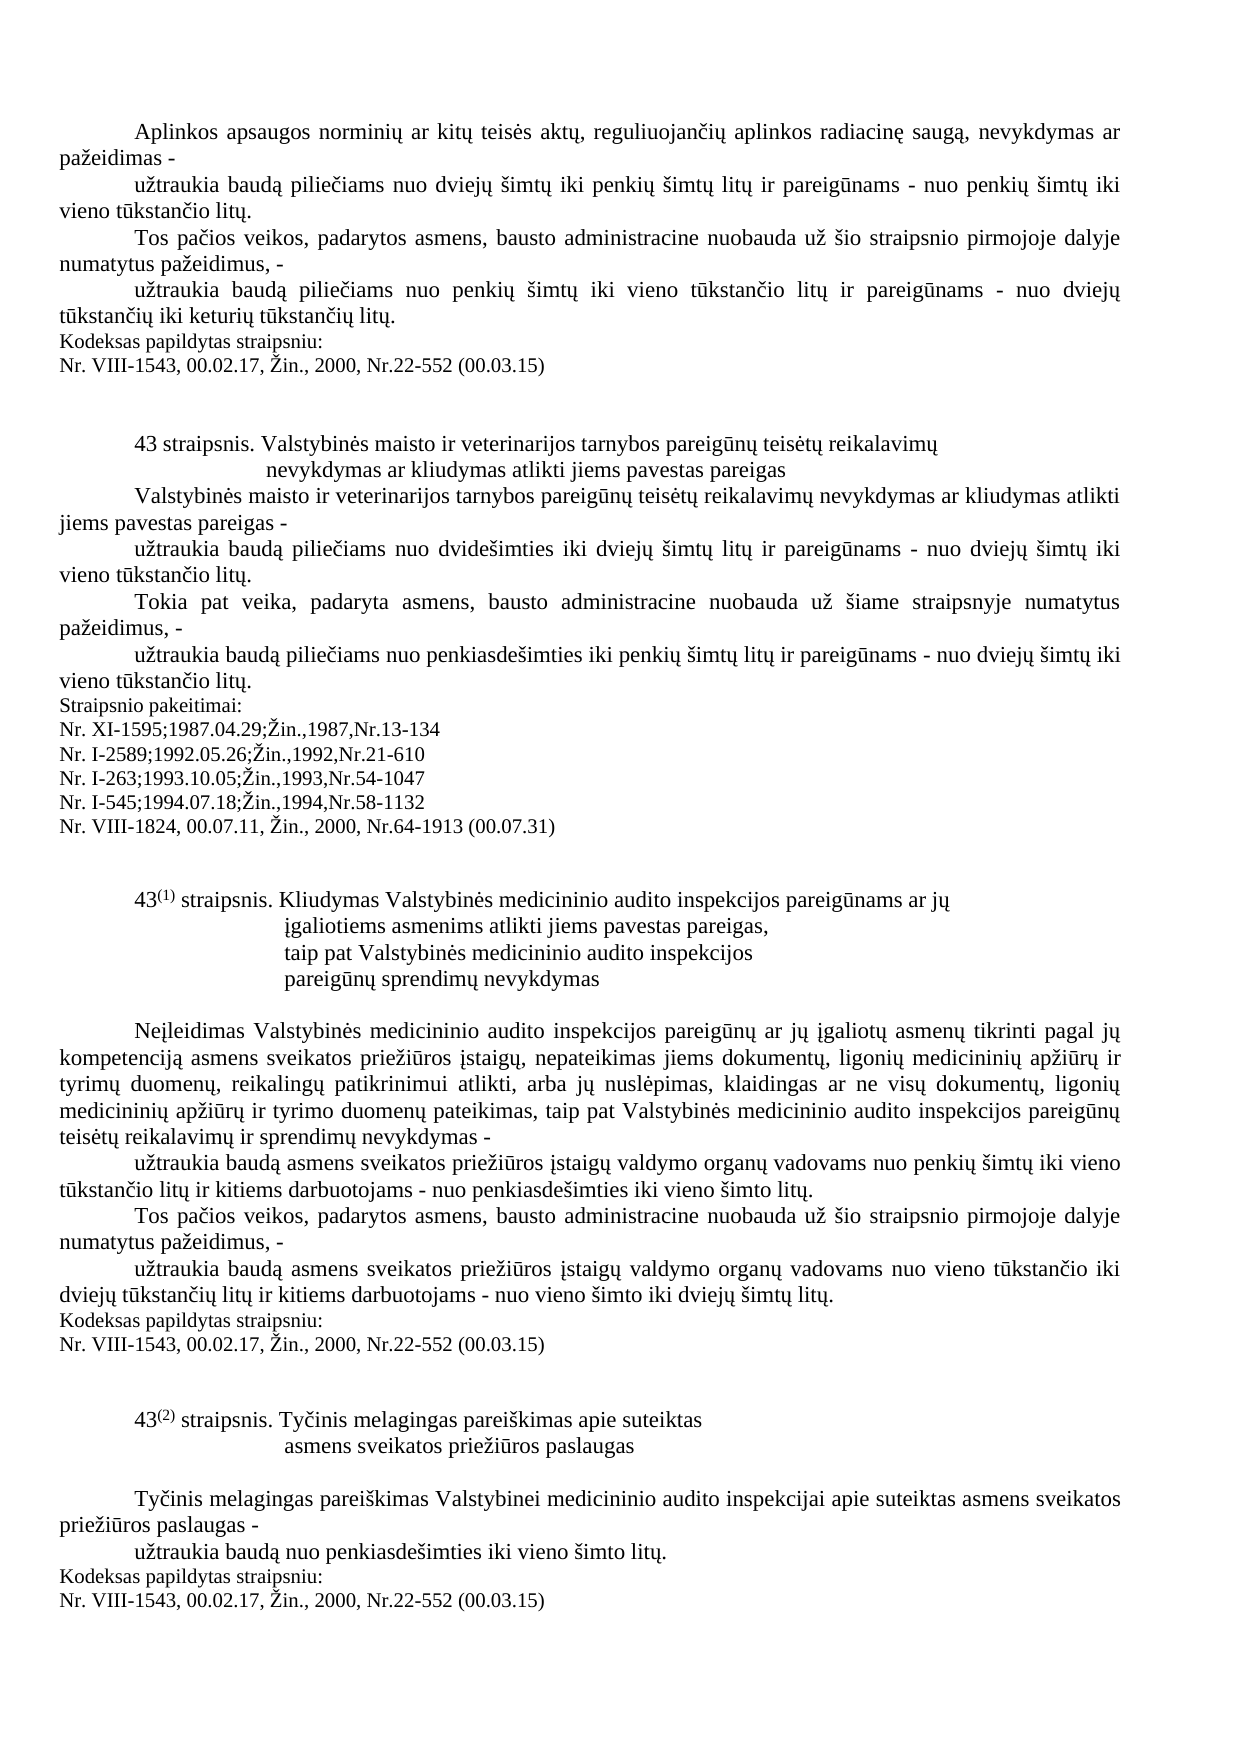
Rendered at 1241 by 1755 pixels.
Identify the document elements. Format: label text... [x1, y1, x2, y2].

text Straipsnio pakeitimai: [59, 693, 1122, 717]
text Aplinkos apsaugos norminių ar kitų teisės aktų, reguliuojančių aplinkos radiacinę saugą, nevykdymas ar pažeidimas - [59, 118, 1122, 171]
text užtraukia baudą piliečiams nuo dvidešimties iki dviejų šimtų litų ir pareigūnams - nuo dviejų šimtų iki vieno tūkstančio litų. [59, 535, 1122, 588]
text asmens sveikatos priežiūros paslaugas [284, 1432, 1122, 1459]
text užtraukia baudą asmens sveikatos priežiūros įstaigų valdymo organų vadovams nuo vieno tūkstančio iki dviejų tūkstančių litų ir kitiems darbuotojams - nuo vieno šimto iki dviejų šimtų litų. [59, 1255, 1122, 1307]
text Neįleidimas Valstybinės medicininio audito inspekcijos pareigūnų ar jų įgaliotų asmenų tikrinti pagal jų kompetenciją asmens sveikatos priežiūros įstaigų, nepateikimas jiems dokumentų, ligonių medicininių apžiūrų ir tyrimų duomenų, reikalingų patikrinimui atlikti, arba jų nuslėpimas, klaidingas ar ne visų dokumentų, ligonių medicininių apžiūrų ir tyrimo duomenų pateikimas, taip pat Valstybinės medicininio audito inspekcijos pareigūnų teisėtų reikalavimų ir sprendimų nevykdymas - [59, 1018, 1122, 1149]
text Tos pačios veikos, padarytos asmens, bausto administracine nuobauda už šio straipsnio pirmojoje dalyje numatytus pažeidimus, - [59, 1202, 1122, 1255]
text užtraukia baudą piliečiams nuo dviejų šimtų iki penkių šimtų litų ir pareigūnams - nuo penkių šimtų iki vieno tūkstančio litų. [59, 171, 1122, 223]
text Nr. I-263;1993.10.05;Žin.,1993,Nr.54-1047 [59, 766, 1122, 789]
text užtraukia baudą nuo penkiasdešimties iki vieno šimto litų. [59, 1538, 1122, 1564]
text įgaliotiems asmenims atlikti jiems pavestas pareigas, [284, 912, 1122, 938]
text Nr. VIII-1543, 00.02.17, Žin., 2000, Nr.22-552 (00.03.15) [59, 353, 1122, 377]
text 43(2) straipsnis. Tyčinis melagingas pareiškimas apie suteiktas [134, 1406, 1122, 1432]
text pareigūnų sprendimų nevykdymas [284, 965, 1122, 991]
text Kodeksas papildytas straipsniu: [59, 329, 1122, 353]
text nevykdymas ar kliudymas atlikti jiems pavestas pareigas [266, 456, 1121, 482]
text 43(1) straipsnis. Kliudymas Valstybinės medicininio audito inspekcijos pareigūnams ar jų [134, 886, 1122, 912]
text Kodeksas papildytas straipsniu: [59, 1564, 1122, 1588]
text Nr. VIII-1824, 00.07.11, Žin., 2000, Nr.64-1913 (00.07.31) [59, 814, 1122, 838]
text 43 straipsnis. Valstybinės maisto ir veterinarijos tarnybos pareigūnų teisėtų reikalavimų [134, 430, 1121, 456]
text Nr. XI-1595;1987.04.29;Žin.,1987,Nr.13-134 [59, 717, 1122, 741]
text Nr. VIII-1543, 00.02.17, Žin., 2000, Nr.22-552 (00.03.15) [59, 1332, 1122, 1356]
text Nr. VIII-1543, 00.02.17, Žin., 2000, Nr.22-552 (00.03.15) [59, 1588, 1122, 1612]
text Tos pačios veikos, padarytos asmens, bausto administracine nuobauda už šio straipsnio pirmojoje dalyje numatytus pažeidimus, - [59, 223, 1122, 276]
text Valstybinės maisto ir veterinarijos tarnybos pareigūnų teisėtų reikalavimų nevykdymas ar kliudymas atlikti jiems pavestas pareigas - [59, 482, 1121, 535]
text Nr. I-2589;1992.05.26;Žin.,1992,Nr.21-610 [59, 741, 1122, 766]
text užtraukia baudą asmens sveikatos priežiūros įstaigų valdymo organų vadovams nuo penkių šimtų iki vieno tūkstančio litų ir kitiems darbuotojams - nuo penkiasdešimties iki vieno šimto litų. [59, 1149, 1122, 1202]
text Tyčinis melagingas pareiškimas Valstybinei medicininio audito inspekcijai apie suteiktas asmens sveikatos priežiūros paslaugas - [59, 1485, 1122, 1538]
text Tokia pat veika, padaryta asmens, bausto administracine nuobauda už šiame straipsnyje numatytus pažeidimus, - [59, 588, 1122, 641]
text užtraukia baudą piliečiams nuo penkių šimtų iki vieno tūkstančio litų ir pareigūnams - nuo dviejų tūkstančių iki keturių tūkstančių litų. [59, 276, 1122, 329]
text Nr. I-545;1994.07.18;Žin.,1994,Nr.58-1132 [59, 789, 1122, 814]
text Kodeksas papildytas straipsniu: [59, 1307, 1122, 1332]
text užtraukia baudą piliečiams nuo penkiasdešimties iki penkių šimtų litų ir pareigūnams - nuo dviejų šimtų iki vieno tūkstančio litų. [59, 641, 1122, 693]
text taip pat Valstybinės medicininio audito inspekcijos [284, 938, 1122, 965]
